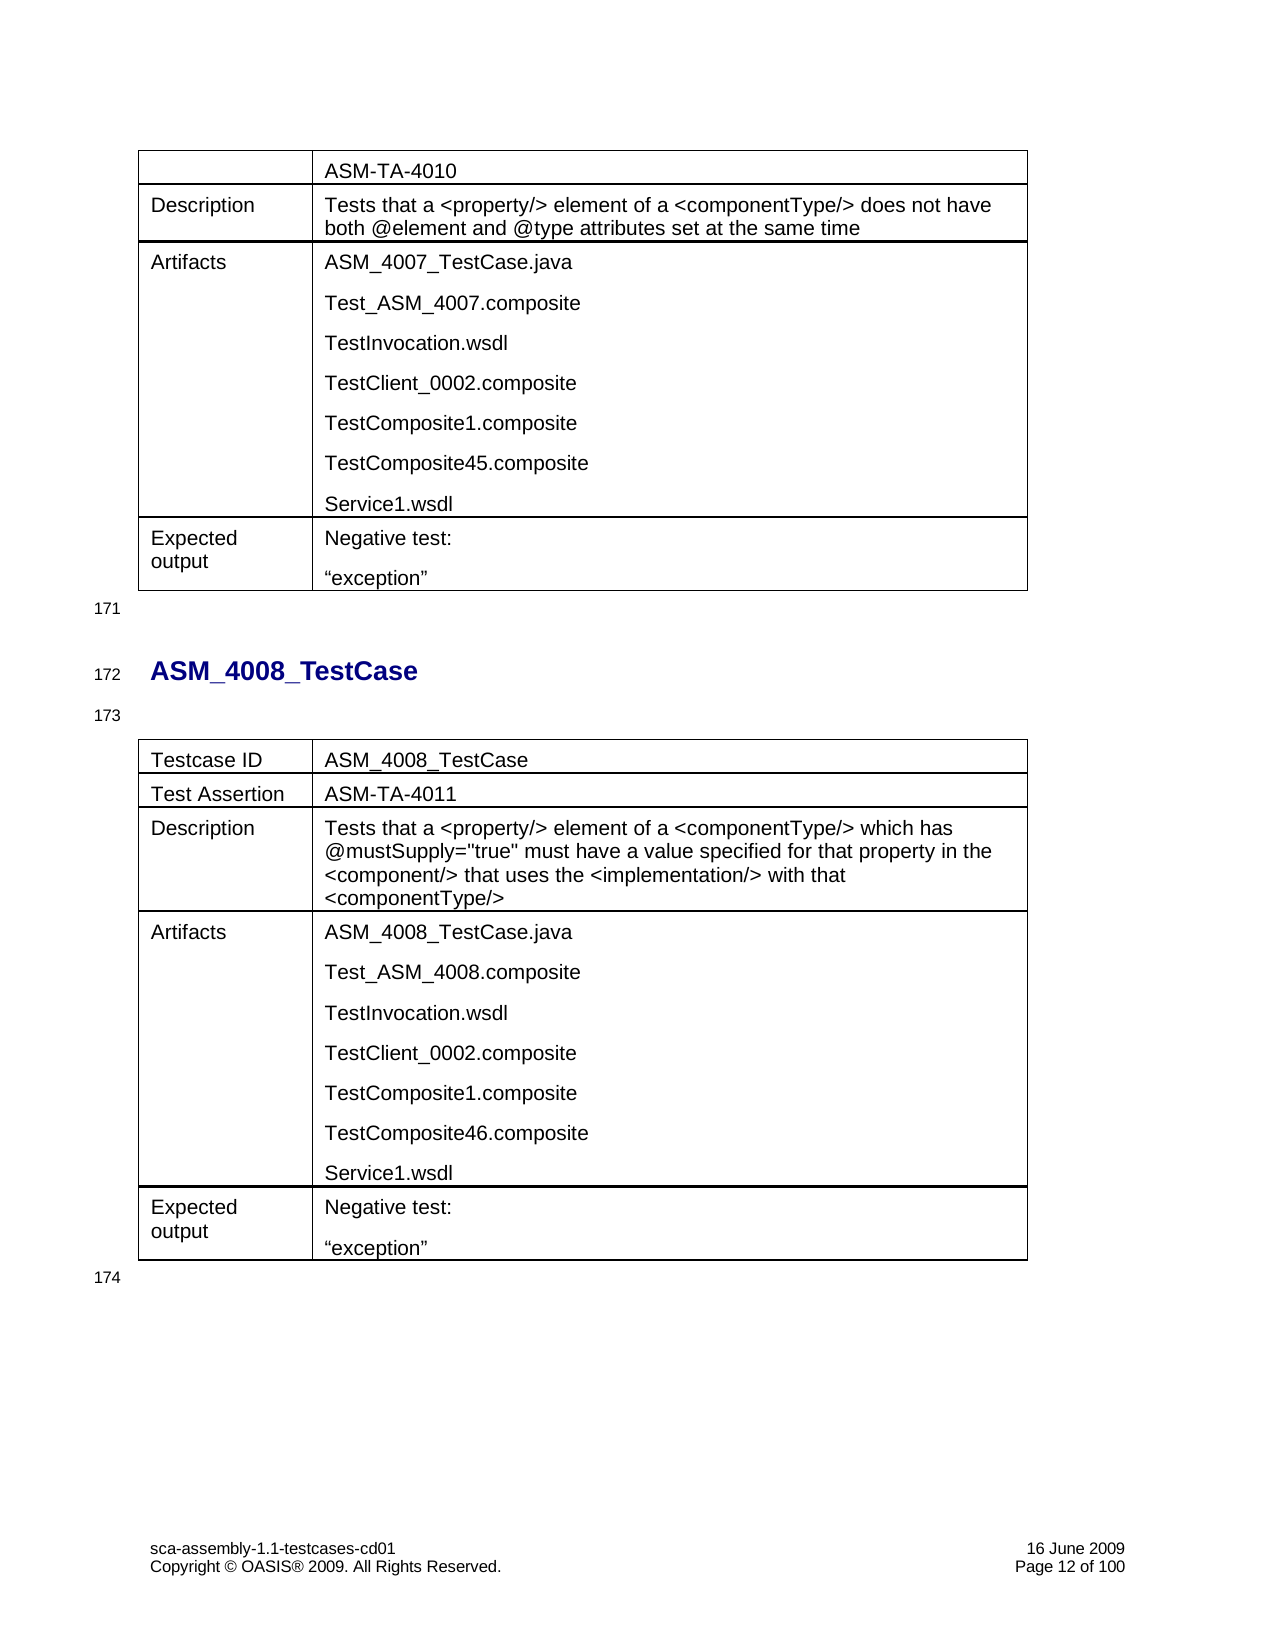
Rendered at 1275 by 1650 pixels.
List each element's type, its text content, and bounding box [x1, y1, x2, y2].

table_cell Description [139, 808, 312, 910]
table_cell Negative test: “exception” [313, 1188, 1027, 1259]
table_cell Expected output [139, 518, 312, 590]
table_cell Test Assertion [139, 774, 312, 806]
table_cell ASM_4007_TestCase.java Test_ASM_4007.composite TestInvocation.wsdl TestClient_0002.composite TestComposite1.composite TestComposite45.composite Service1.wsdl [313, 243, 1027, 516]
table_header ASM_4008_TestCase [313, 740, 1027, 772]
table_cell Negative test: “exception” [313, 518, 1027, 590]
table_cell Tests that a <property/> element of a <componentType/> which has @mustSupply="true" must have a value specified for that property in the <component/> that uses the <implementation/> with that <componentType/> [313, 808, 1027, 910]
table_cell ASM-TA-4011 [313, 774, 1027, 806]
table_cell Expected output [139, 1188, 312, 1259]
table_cell ASM-TA-4010 [313, 151, 1027, 183]
table_cell Artifacts [139, 243, 312, 516]
table_header Testcase ID [139, 740, 312, 772]
table_cell Description [139, 185, 312, 240]
table_cell ASM_4008_TestCase.java Test_ASM_4008.composite TestInvocation.wsdl TestClient_0002.composite TestComposite1.composite TestComposite46.composite Service1.wsdl [313, 912, 1027, 1185]
table_cell Artifacts [139, 912, 312, 1185]
table_cell [139, 151, 312, 183]
table_cell Tests that a <property/> element of a <componentType/> does not have both @element and @type attributes set at the same time [313, 185, 1027, 240]
subtitle ASM_4008_TestCase [150, 656, 1125, 686]
